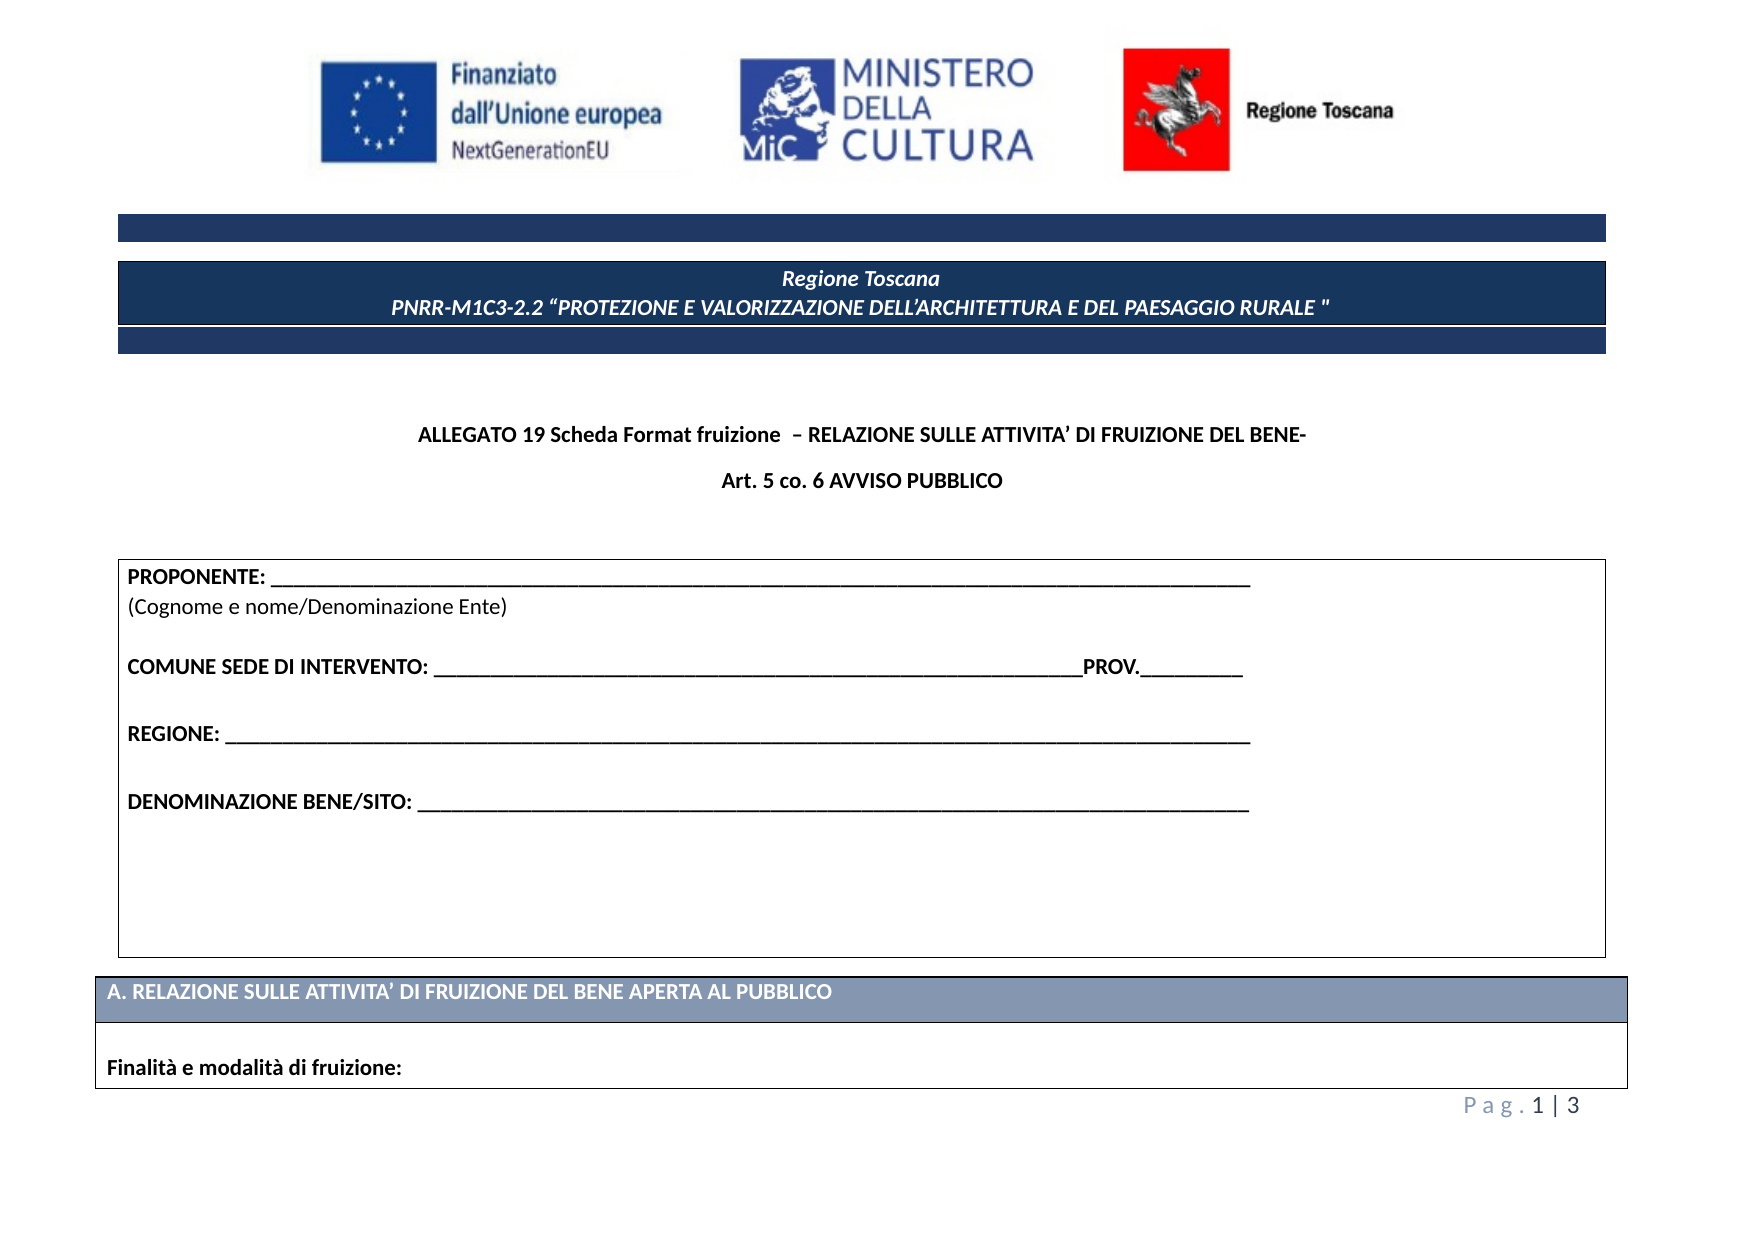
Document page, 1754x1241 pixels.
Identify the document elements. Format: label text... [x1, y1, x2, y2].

text (Cognome e nome/Denominazione Ente) [119, 589, 1605, 620]
text PROPONENTE: ______________________________________________________________________________________ [119, 560, 1605, 589]
text PNRR-M1C3-2.2 “Protezione e valorizzazione dell’architettura e del paesaggio rurale " [119, 290, 1605, 324]
table_header A. RELAZIONE SULLE ATTIVITA’ DI FRUIZIONE DEL BENE APERTA AL PUBBLICO [96, 978, 1627, 1022]
table_cell Finalità e modalità di fruizione: [96, 1023, 1627, 1088]
text DENOMINAZIONE BENE/SITO: _________________________________________________________________________ [119, 784, 1605, 815]
text REGIONE: __________________________________________________________________________________________ [119, 716, 1605, 748]
text Art. 5 co. 6 AVVISO PUBBLICO [118, 466, 1606, 494]
text ALLEGATO 19 Scheda Format fruizione – RELAZIONE SULLE ATTIVITA’ DI FRUIZIONE DEL BENE- [118, 420, 1606, 448]
text COMUNE SEDE DI INTERVENTO: _________________________________________________________PROV._________ [119, 649, 1605, 680]
text Regione Toscana [119, 262, 1605, 290]
picture [279, 0, 1445, 212]
